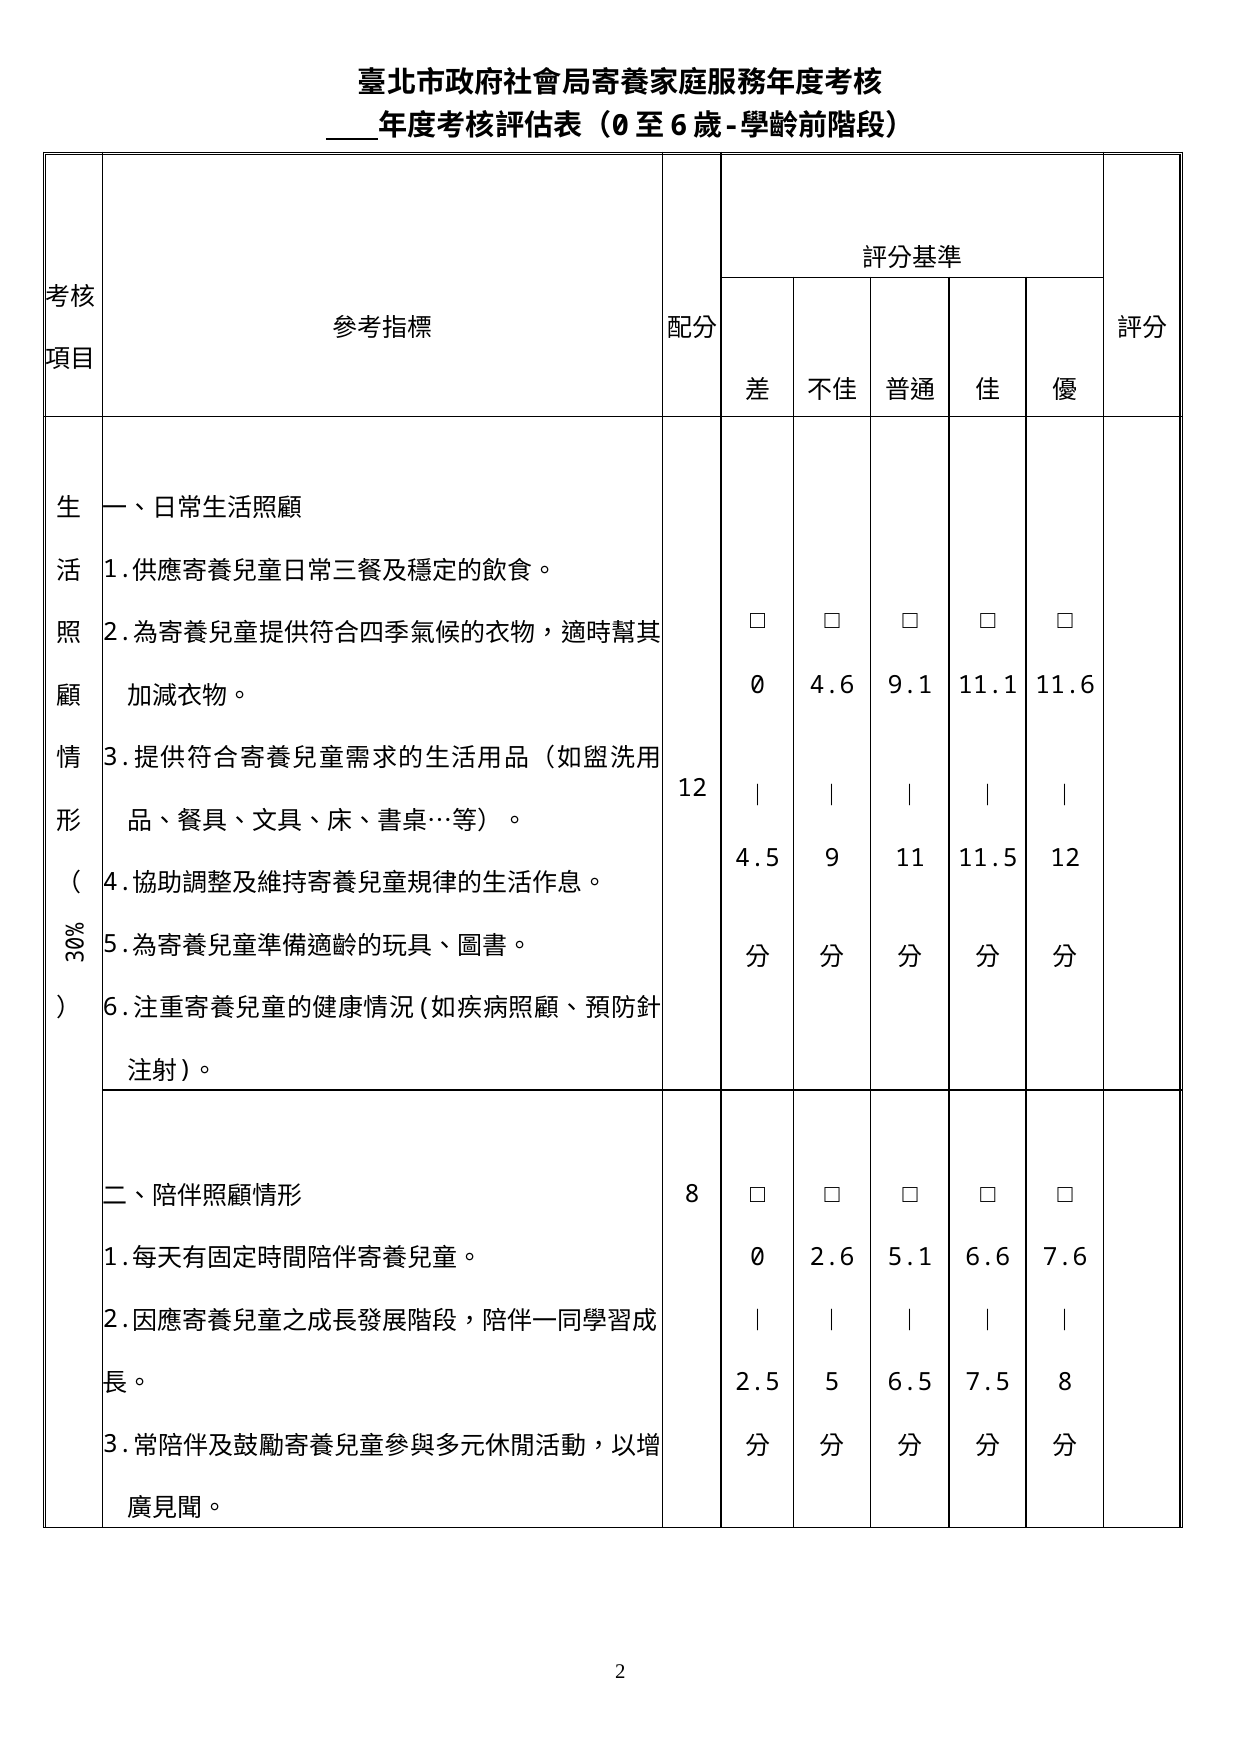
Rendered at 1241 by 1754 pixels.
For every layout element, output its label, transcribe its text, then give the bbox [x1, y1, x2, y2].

table_cell 不佳 [794, 278, 870, 416]
table_cell 普通 [871, 278, 948, 416]
table_cell □ 0 ︱ 4.5 分 [722, 417, 793, 1089]
table_cell 優 [1027, 278, 1103, 416]
table_header 考核項目 [46, 155, 102, 416]
table_cell □ 6.6 ︱ 7.5 分 [950, 1091, 1025, 1527]
table_cell □ 7.6 ︱ 8 分 [1027, 1091, 1103, 1527]
table_cell □ 2.6 ︱ 5 分 [794, 1091, 870, 1527]
table_header 配分 [663, 155, 720, 416]
table_cell □ 5.1 ︱ 6.5 分 [871, 1091, 948, 1527]
table_cell 12 [663, 417, 720, 1089]
table_cell 8 [663, 1091, 720, 1527]
table_header 評分基準 [722, 155, 1103, 277]
table_cell 一、日常生活照顧 1.供應寄養兒童日常三餐及穩定的飲食。 2.為寄養兒童提供符合四季氣候的衣物，適時幫其加減衣物。 3.提供符合寄養兒童需求的生活用品（如盥洗用品、餐具、文具、床、書桌…等）。 4.協助調整及維持寄養兒童規律的生活作息。 5.為寄養兒童準備適齡的玩具、圖書。 6.注重寄養兒童的健康情況(如疾病照顧、預防針注射)。 [103, 417, 662, 1089]
table_cell □ 11.6 ︱ 12 分 [1027, 417, 1103, 1089]
table_header 評分 [1104, 155, 1179, 416]
table_cell □ 4.6 ︱ 9 分 [794, 417, 870, 1089]
table_header 參考指標 [103, 155, 662, 416]
table_cell □ 9.1 ︱ 11 分 [871, 417, 948, 1089]
table_cell □ 11.1 ︱ 11.5 分 [950, 417, 1025, 1089]
table_cell □ 0 ︱ 2.5 分 [722, 1091, 793, 1527]
table_cell 生活照顧情形（30%） [46, 417, 102, 1527]
table_cell 佳 [950, 278, 1025, 416]
table_cell 差 [722, 278, 793, 416]
table_cell [1104, 1091, 1179, 1527]
table_cell 二、陪伴照顧情形 1.每天有固定時間陪伴寄養兒童。 2.因應寄養兒童之成長發展階段，陪伴一同學習成長。 3.常陪伴及鼓勵寄養兒童參與多元休閒活動，以增廣見聞。 [103, 1091, 662, 1527]
table_cell [1104, 417, 1179, 1089]
